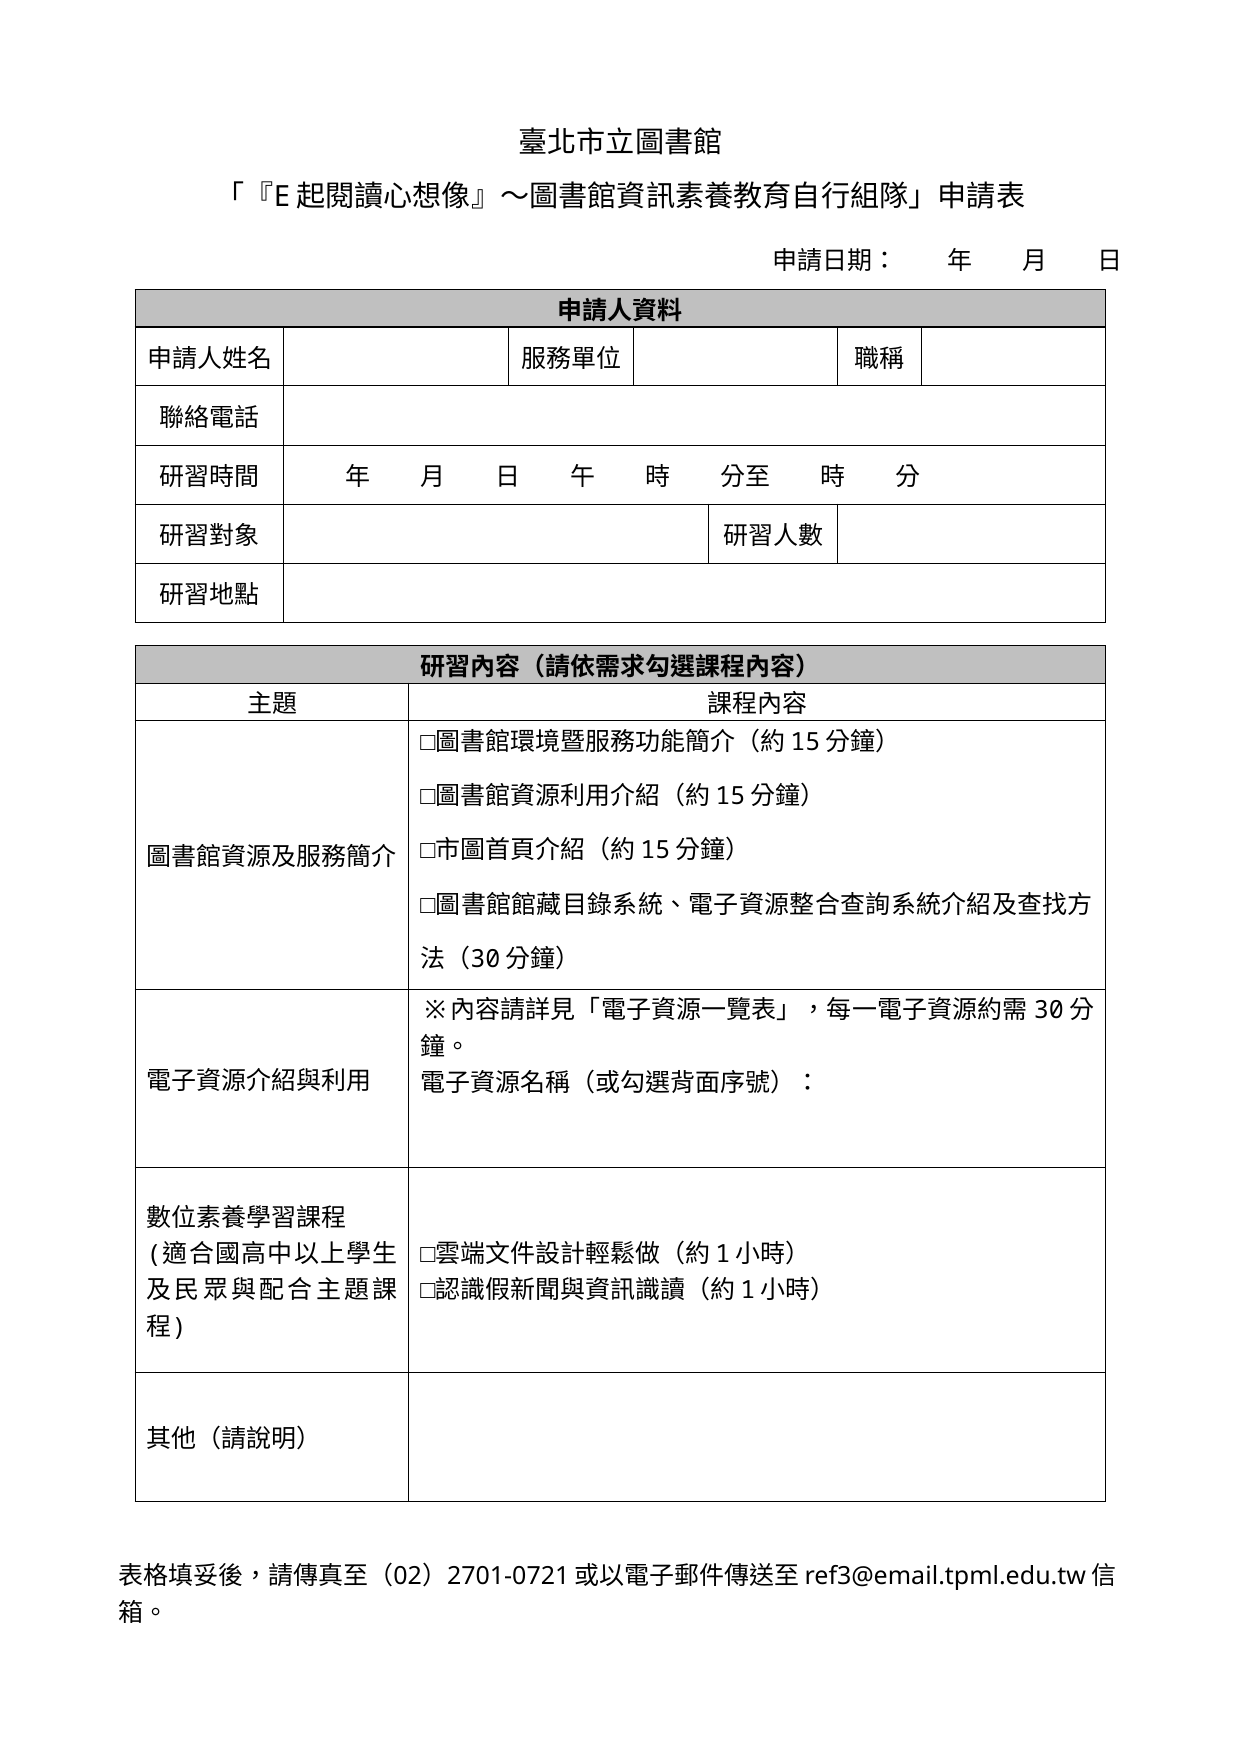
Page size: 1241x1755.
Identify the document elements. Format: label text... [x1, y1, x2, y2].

table_cell [409, 1373, 1105, 1501]
table_cell [284, 564, 1105, 622]
table_cell 圖書館資源及服務簡介 [136, 721, 408, 989]
table_cell 聯絡電話 [136, 386, 283, 444]
table_cell [709, 623, 838, 645]
table_cell □圖書館環境暨服務功能簡介（約15分鐘） □圖書館資源利用介紹（約15分鐘） □市圖首頁介紹（約15分鐘） □圖書館館藏目錄系統、電子資源整合查詢系統介紹及查找方法（30分鐘） [409, 721, 1105, 989]
table_cell 服務單位 [509, 328, 633, 385]
table_cell 電子資源介紹與利用 [136, 990, 408, 1167]
table_cell 職稱 [838, 328, 921, 385]
text 表格填妥後，請傳真至（02）2701-0721或以電子郵件傳送至ref3@email.tpml.edu.tw信箱。 [118, 1556, 1122, 1628]
table_cell [284, 623, 709, 645]
table_cell 申請人姓名 [136, 328, 283, 385]
table_cell 年 月 日 午 時 分至 時 分 [284, 446, 1105, 503]
text 申請日期： 年 月 日 [118, 240, 1122, 277]
table_cell 研習對象 [136, 505, 283, 563]
table_cell [634, 328, 837, 385]
table_header 申請人資料 [136, 290, 1105, 326]
table_cell 研習內容（請依需求勾選課程內容） [136, 646, 1105, 683]
table_cell [284, 386, 1105, 444]
text 臺北市立圖書館 [118, 118, 1122, 160]
table_cell 研習人數 [709, 505, 837, 563]
table_cell □雲端文件設計輕鬆做（約1小時） □認識假新聞與資訊識讀（約1小時） [409, 1168, 1105, 1372]
table_cell 研習地點 [136, 564, 283, 622]
text 「『E起閱讀心想像』～圖書館資訊素養教育自行組隊」申請表 [118, 173, 1122, 215]
table_cell 主題 [136, 684, 408, 720]
table_cell 課程內容 [409, 684, 1105, 720]
table_cell [922, 328, 1105, 385]
table_cell [284, 505, 708, 563]
table_cell 數位素養學習課程 (適合國高中以上學生及民眾與配合主題課程) [136, 1168, 408, 1372]
table_cell 其他（請說明） [136, 1373, 408, 1501]
table_cell ※內容請詳見「電子資源一覽表」，每一電子資源約需30分鐘。 電子資源名稱（或勾選背面序號）： [409, 990, 1105, 1167]
table_cell 研習時間 [136, 446, 283, 503]
table_cell [284, 328, 508, 385]
table_cell [838, 623, 1105, 645]
table_cell [135, 623, 284, 645]
table_cell [838, 505, 1105, 563]
